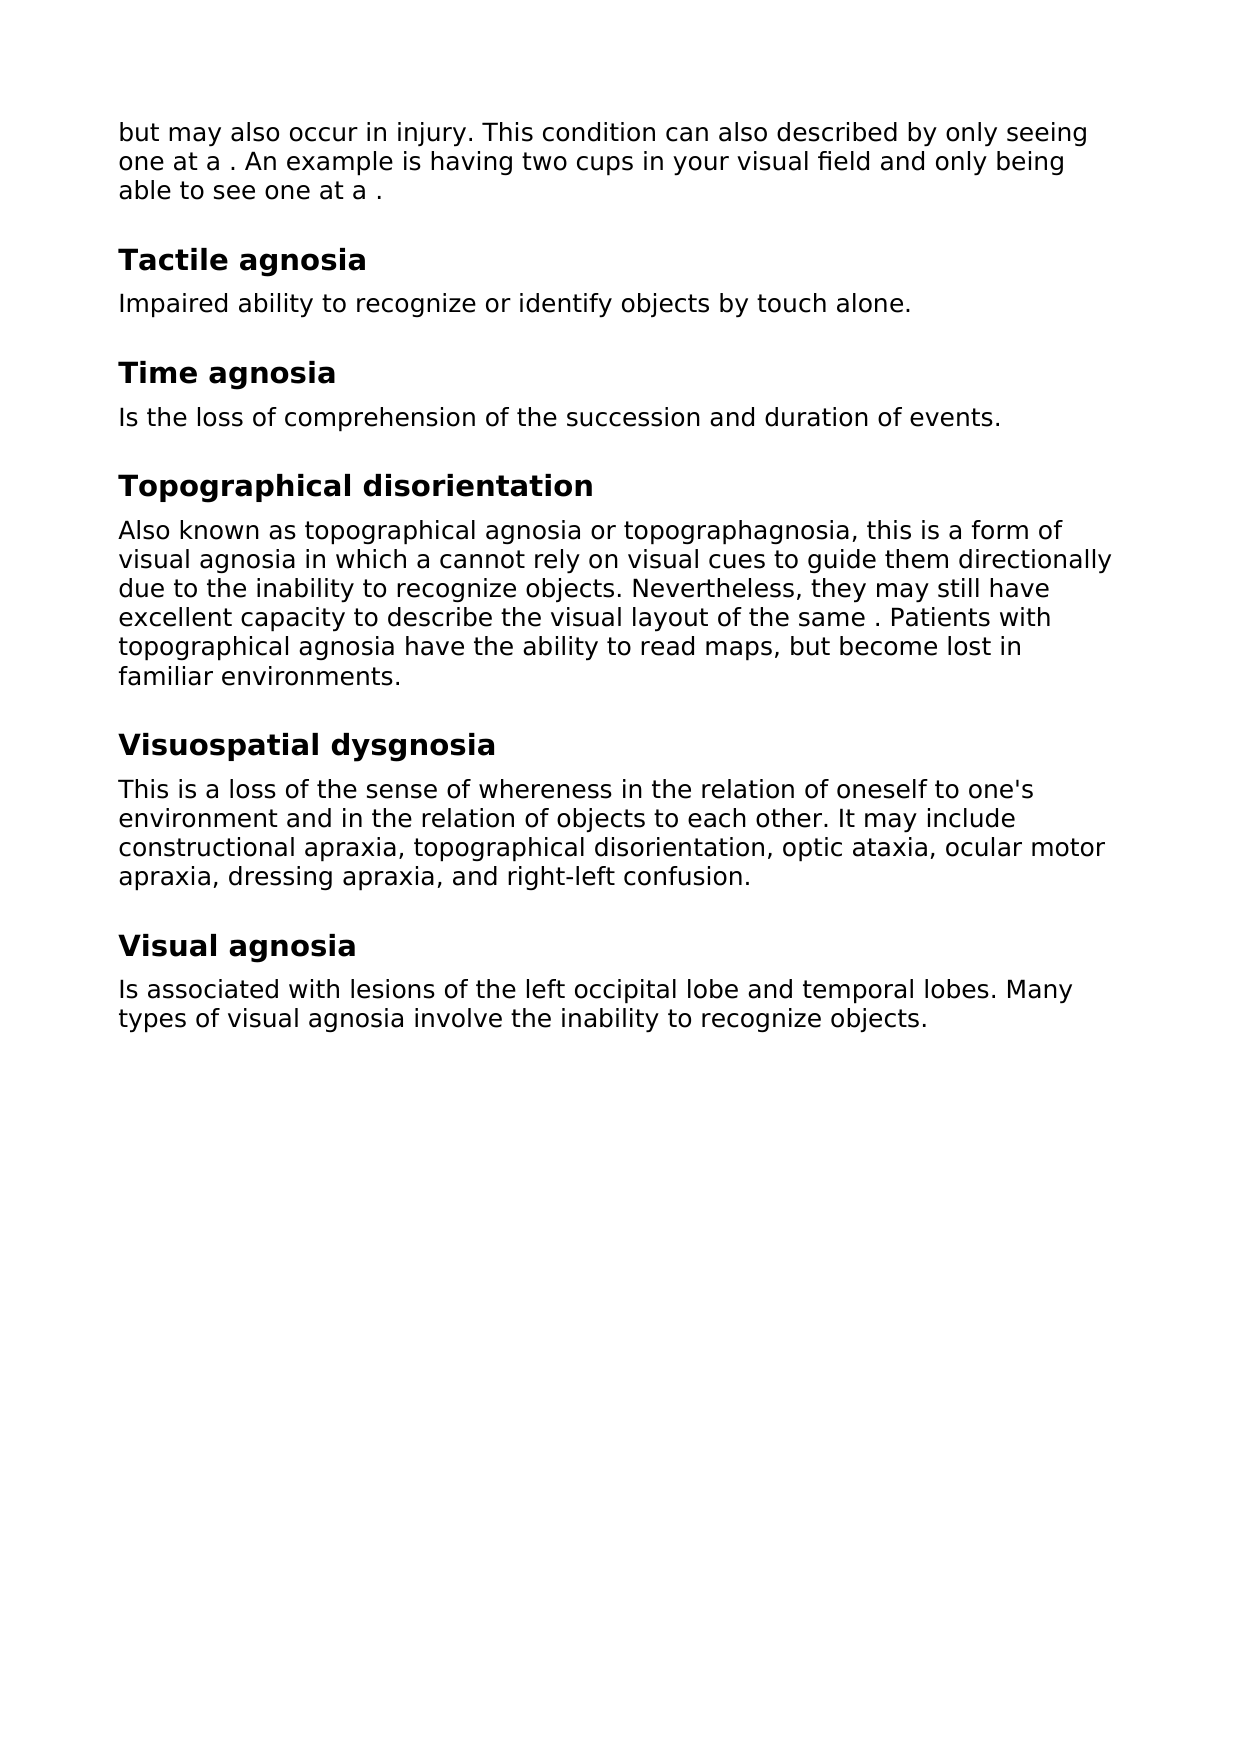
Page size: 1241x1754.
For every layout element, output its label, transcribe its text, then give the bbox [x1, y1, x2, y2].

subtitle Time agnosia [118, 356, 1122, 390]
text This is a loss of the sense of whereness in the relation of oneself to one's environment and in the relation of objects to each other. It may include constructional apraxia, topographical disorientation, optic ataxia, ocular motor apraxia, dressing apraxia, and right-left confusion. [118, 775, 1122, 891]
text but may also occur in injury. This condition can also described by only seeing one at a . An example is having two cups in your visual field and only being able to see one at a . [118, 118, 1122, 206]
text Is the loss of comprehension of the succession and duration of events. [118, 403, 1122, 432]
subtitle Visual agnosia [118, 929, 1122, 963]
subtitle Tactile agnosia [118, 243, 1122, 277]
text Is associated with lesions of the left occipital lobe and temporal lobes. Many types of visual agnosia involve the inability to recognize objects. [118, 975, 1122, 1034]
text Also known as topographical agnosia or topographagnosia, this is a form of visual agnosia in which a cannot rely on visual cues to guide them directionally due to the inability to recognize objects. Nevertheless, they may still have excellent capacity to describe the visual layout of the same . Patients with topographical agnosia have the ability to read maps, but become lost in familiar environments. [118, 516, 1122, 691]
subtitle Topographical disorientation [118, 469, 1122, 503]
subtitle Visuospatial dysgnosia [118, 728, 1122, 762]
text Impaired ability to recognize or identify objects by touch alone. [118, 289, 1122, 319]
